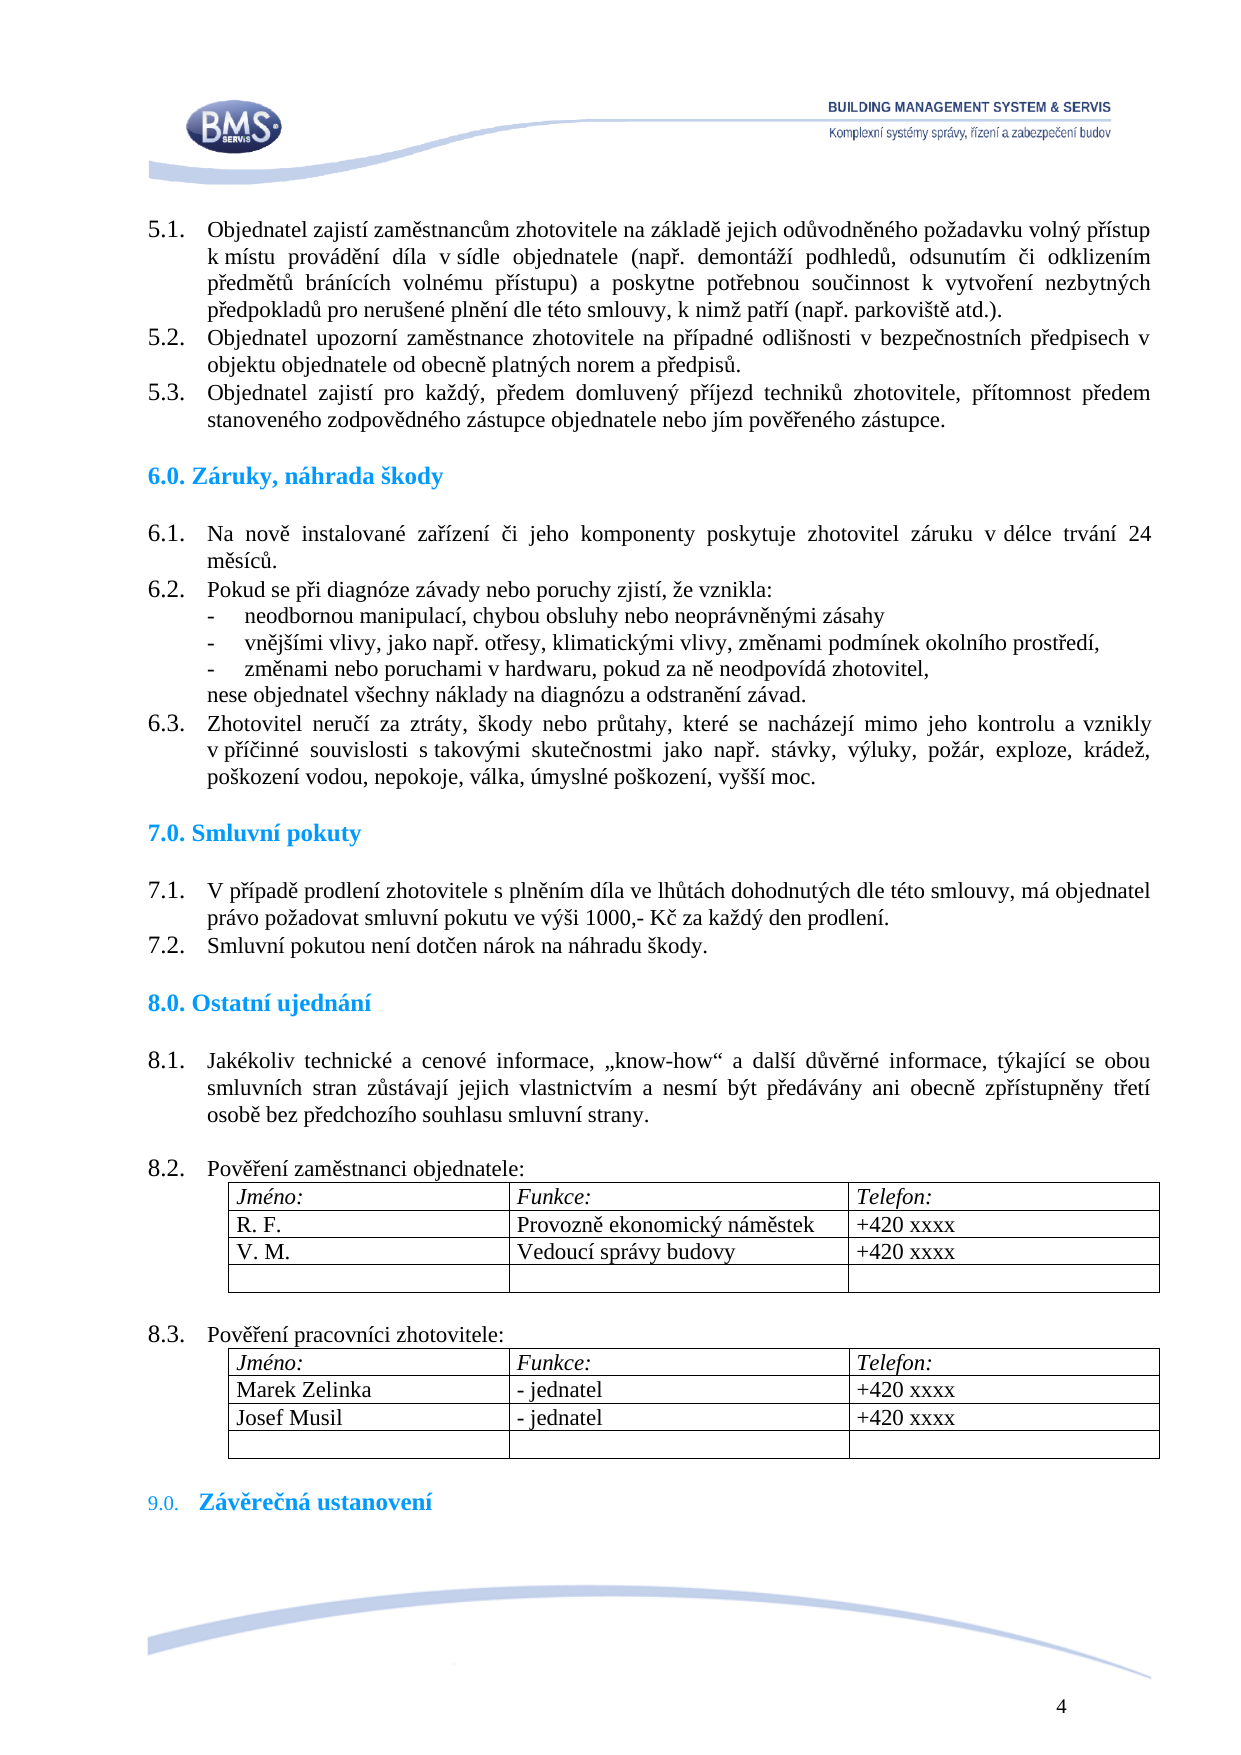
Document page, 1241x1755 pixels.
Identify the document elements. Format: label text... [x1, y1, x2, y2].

list Smluvní pokutou není dotčen nárok na náhradu škody. [148, 931, 1152, 959]
text 8.0. Ostatní ujednání [148, 988, 1152, 1017]
table_cell - jednatel [510, 1404, 849, 1430]
table_cell Josef Musil [229, 1404, 509, 1430]
table_cell [229, 1265, 509, 1292]
list Objednatel zajistí zaměstnancům zhotovitele na základě jejich odůvodněného požadavku volný přístup k místu provádění díla v sídle objednatele (např. demontáží podhledů, odsunutím či odklizením předmětů bránících volnému přístupu) a poskytne potřebnou součinnost k vytvoření nezbytných předpokladů pro nerušené plnění dle této smlouvy, k nimž patří (např. parkoviště atd.). [148, 82, 1152, 322]
table_cell [229, 1431, 509, 1457]
table_header Funkce: [510, 1349, 849, 1375]
table_header Jméno: [229, 1183, 509, 1209]
table_header Telefon: [850, 1349, 1159, 1375]
list změnami nebo poruchami v hardwaru, pokud za ně neodpovídá zhotovitel, [207, 655, 1152, 681]
table_cell [850, 1431, 1159, 1457]
list Objednatel upozorní zaměstnance zhotovitele na případné odlišnosti v bezpečnostních předpisech v objektu objednatele od obecně platných norem a předpisů. [148, 322, 1152, 377]
table_header Telefon: [849, 1183, 1159, 1209]
table_cell - jednatel [510, 1376, 849, 1403]
table_cell [510, 1265, 848, 1292]
table_header Funkce: [510, 1183, 848, 1209]
list V případě prodlení zhotovitele s plněním díla ve lhůtách dohodnutých dle této smlouvy, má objednatel právo požadovat smluvní pokutu ve výši 1000,- Kč za každý den prodlení. [148, 876, 1152, 931]
table_cell Marek Zelinka [229, 1376, 509, 1403]
list Jakékoliv technické a cenové informace, „know-how“ a další důvěrné informace, týkající se obou smluvních stran zůstávají jejich vlastnictvím a nesmí být předávány ani obecně zpřístupněny třetí osobě bez předchozího souhlasu smluvní strany. [148, 1046, 1152, 1127]
table_header Jméno: [229, 1349, 509, 1375]
text 6.0. Záruky, náhrada škody [148, 461, 1152, 490]
table_cell V. M. [229, 1238, 509, 1264]
table_cell +420 xxxx [850, 1376, 1159, 1403]
text 6.1. Na nově instalované zařízení či jeho komponenty poskytuje zhotovitel záruku v délce trvání 24 měsíců. [148, 518, 1152, 574]
list Závěrečná ustanovení [148, 1487, 1152, 1516]
text 6.3. Zhotovitel neručí za ztráty, škody nebo průtahy, které se nacházejí mimo jeho kontrolu a vznikly v příčinné souvislosti s takovými skutečnostmi jako např. stávky, výluky, požár, exploze, krádež, poškození vodou, nepokoje, válka, úmyslné poškození, vyšší moc. [148, 708, 1152, 789]
table_cell +420 xxxx [850, 1404, 1159, 1430]
list Pověření zaměstnanci objednatele: [148, 1153, 1152, 1182]
table_cell Vedoucí správy budovy [510, 1238, 848, 1264]
table_cell Provozně ekonomický náměstek [510, 1211, 848, 1237]
text nese objednatel všechny náklady na diagnózu a odstranění závad. [148, 681, 1152, 708]
table_cell [849, 1265, 1159, 1292]
text 7.0. Smluvní pokuty [148, 818, 1152, 847]
table_cell +420 xxxx [849, 1211, 1159, 1237]
list Pověření pracovníci zhotovitele: [148, 1319, 1152, 1348]
text 6.2. Pokud se při diagnóze závady nebo poruchy zjistí, že vznikla: [148, 574, 1152, 602]
list neodbornou manipulací, chybou obsluhy nebo neoprávněnými zásahy [207, 602, 1152, 629]
list Objednatel zajistí pro každý, předem domluvený příjezd techniků zhotovitele, přítomnost předem stanoveného zodpovědného zástupce objednatele nebo jím pověřeného zástupce. [148, 377, 1152, 432]
table_cell R. F. [229, 1211, 509, 1237]
table_cell [510, 1431, 849, 1457]
list vnějšími vlivy, jako např. otřesy, klimatickými vlivy, změnami podmínek okolního prostředí, [207, 629, 1152, 655]
table_cell +420 xxxx [849, 1238, 1159, 1264]
